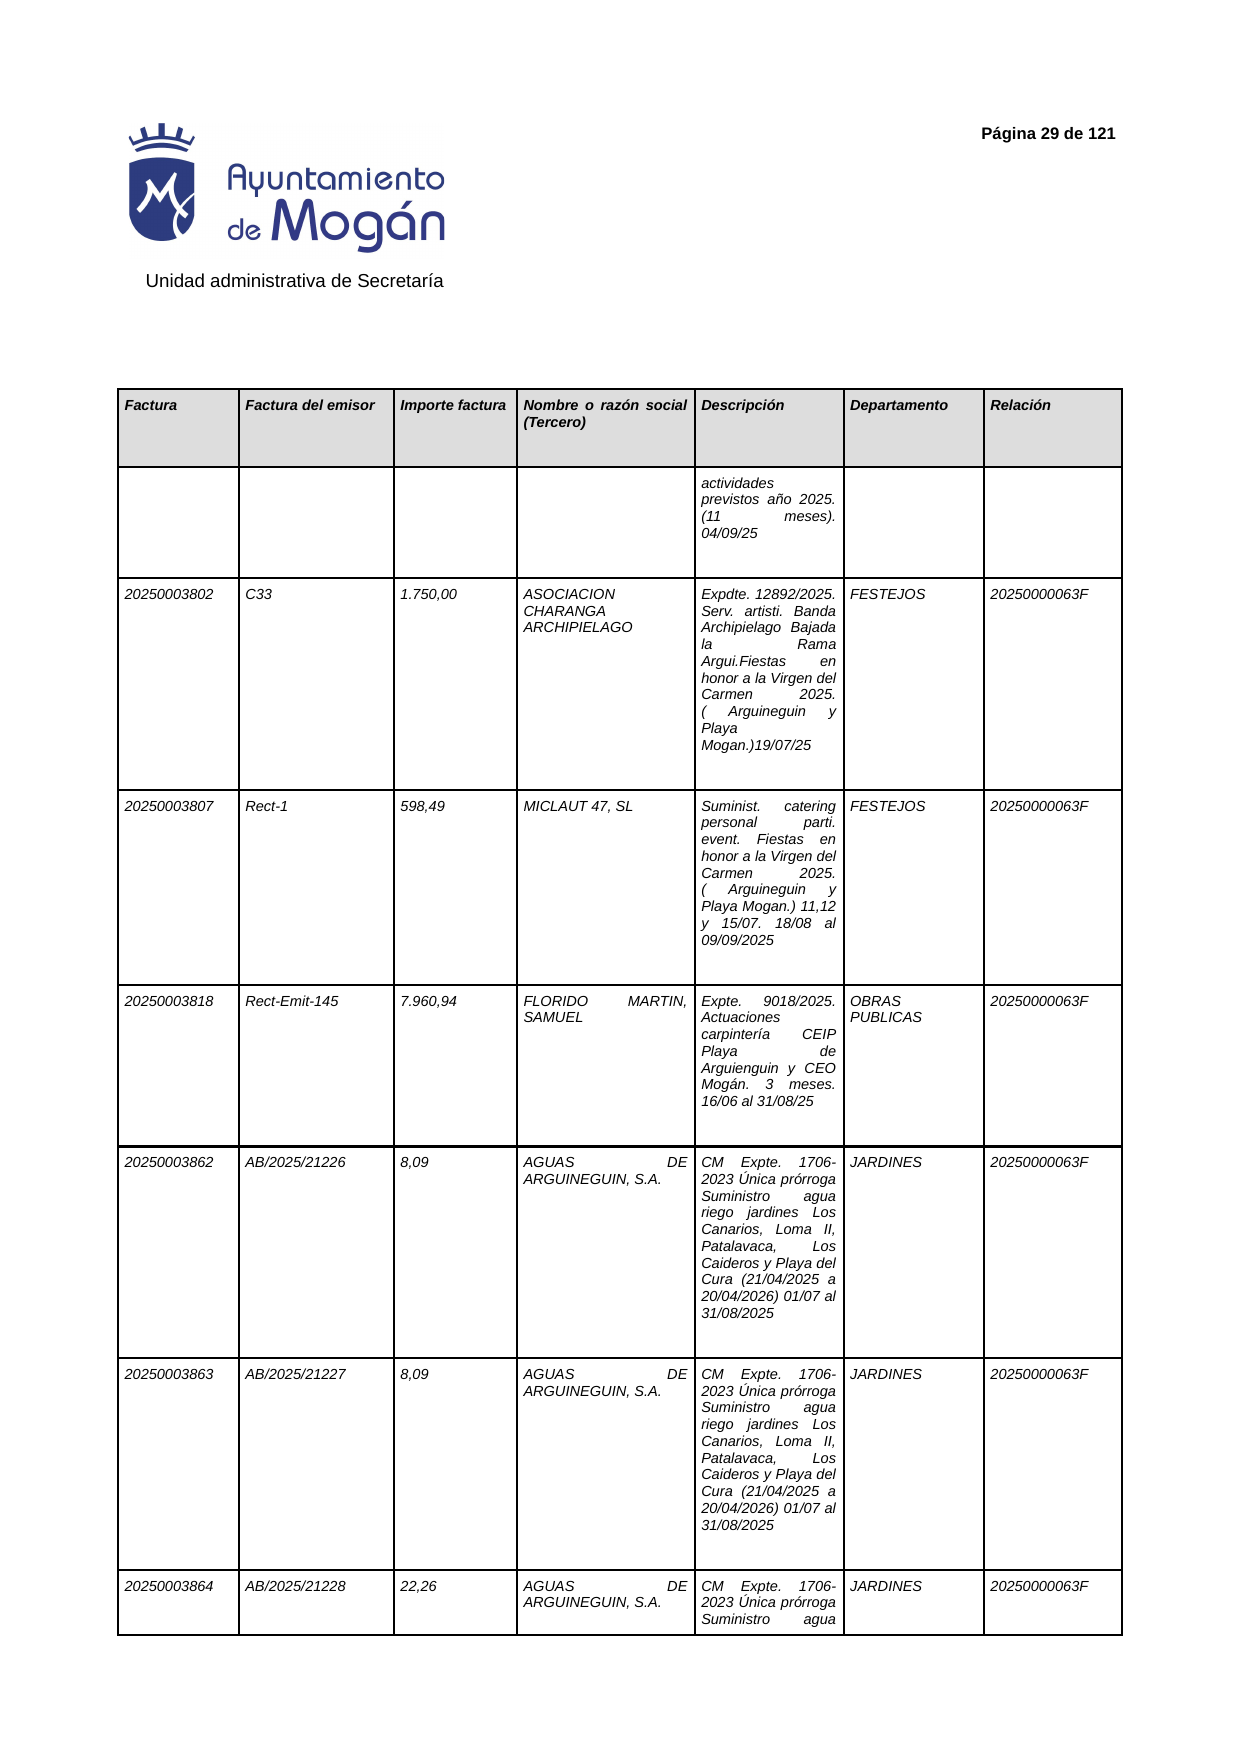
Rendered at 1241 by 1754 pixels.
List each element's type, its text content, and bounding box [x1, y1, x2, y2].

table_cell FLORIDO MARTIN, SAMUEL [518, 986, 694, 1145]
table_cell AB/2025/21228 [240, 1571, 393, 1634]
table_cell 20250000063F [985, 1571, 1121, 1634]
table_cell JARDINES [845, 1148, 983, 1357]
table_cell AGUAS DE ARGUINEGUIN, S.A. [518, 1571, 694, 1634]
table_cell Suminist. catering personal parti. event. Fiestas en honor a la Virgen del Carmen 2025. ( Arguineguin y Playa Mogan.) 11,12 y 15/07. 18/08 al 09/09/2025 [696, 791, 843, 984]
table_cell 8,09 [395, 1148, 516, 1357]
table_cell FESTEJOS [845, 791, 983, 984]
table_cell 598,49 [395, 791, 516, 984]
table_cell CM Expte. 1706-2023 Única prórroga Suministro agua riego jardines Los Canarios, Loma II, Patalavaca, Los Caideros y Playa del Cura (21/04/2025 a 20/04/2026) 01/07 al 31/08/2025 [696, 1359, 843, 1569]
table_cell JARDINES [845, 1571, 983, 1634]
table_cell [985, 468, 1121, 577]
table_cell Expte. 9018/2025. Actuaciones carpintería CEIP Playa de Arguienguin y CEO Mogán. 3 meses. 16/06 al 31/08/25 [696, 986, 843, 1145]
table_cell 20250003818 [119, 986, 238, 1145]
table_cell 20250000063F [985, 579, 1121, 789]
table_cell AB/2025/21227 [240, 1359, 393, 1569]
table_cell 20250000063F [985, 1359, 1121, 1569]
table_cell CM Expte. 1706-2023 Única prórroga Suministro agua riego jardines Los Canarios, Loma II, Patalavaca, Los Caideros y Playa del Cura (21/04/2025 a 20/04/2026) 01/07 al 31/08/2025 [696, 1148, 843, 1357]
table_cell C33 [240, 579, 393, 789]
table_cell CM Expte. 1706-2023 Única prórroga Suministro agua [696, 1571, 843, 1634]
table_cell [240, 468, 393, 577]
table_cell 20250000063F [985, 1148, 1121, 1357]
table_cell 1.750,00 [395, 579, 516, 789]
table_cell AGUAS DE ARGUINEGUIN, S.A. [518, 1359, 694, 1569]
picture [128, 123, 445, 259]
table_cell Rect-Emit-145 [240, 986, 393, 1145]
table_cell 22,26 [395, 1571, 516, 1634]
table_cell 20250000063F [985, 791, 1121, 984]
table_cell AB/2025/21226 [240, 1148, 393, 1357]
table_header Factura del emisor [240, 390, 393, 466]
table_header Departamento [845, 390, 983, 466]
table_cell 20250000063F [985, 986, 1121, 1145]
table_header Nombre o razón social (Tercero) [518, 390, 694, 466]
table_cell Expdte. 12892/2025. Serv. artisti. Banda Archipielago Bajada la Rama Argui.Fiestas en honor a la Virgen del Carmen 2025. ( Arguineguin y Playa Mogan.)19/07/25 [696, 579, 843, 789]
table_cell 20250003864 [119, 1571, 238, 1634]
table_cell ASOCIACION CHARANGA ARCHIPIELAGO [518, 579, 694, 789]
table_cell 8,09 [395, 1359, 516, 1569]
table_cell OBRAS PUBLICAS [845, 986, 983, 1145]
table_cell [395, 468, 516, 577]
table_cell [518, 468, 694, 577]
table_cell Rect-1 [240, 791, 393, 984]
table_cell [119, 468, 238, 577]
table_cell 20250003863 [119, 1359, 238, 1569]
table_header Factura [119, 390, 238, 466]
table_cell MICLAUT 47, SL [518, 791, 694, 984]
table_header Descripción [696, 390, 843, 466]
table_cell [845, 468, 983, 577]
table_cell actividades previstos año 2025. (11 meses). 04/09/25 [696, 468, 843, 577]
table_header Relación [985, 390, 1121, 466]
table_cell FESTEJOS [845, 579, 983, 789]
table_cell JARDINES [845, 1359, 983, 1569]
table_cell 20250003802 [119, 579, 238, 789]
table_cell 7.960,94 [395, 986, 516, 1145]
table_cell 20250003862 [119, 1148, 238, 1357]
table_cell 20250003807 [119, 791, 238, 984]
table_header Importe factura [395, 390, 516, 466]
table_cell AGUAS DE ARGUINEGUIN, S.A. [518, 1148, 694, 1357]
